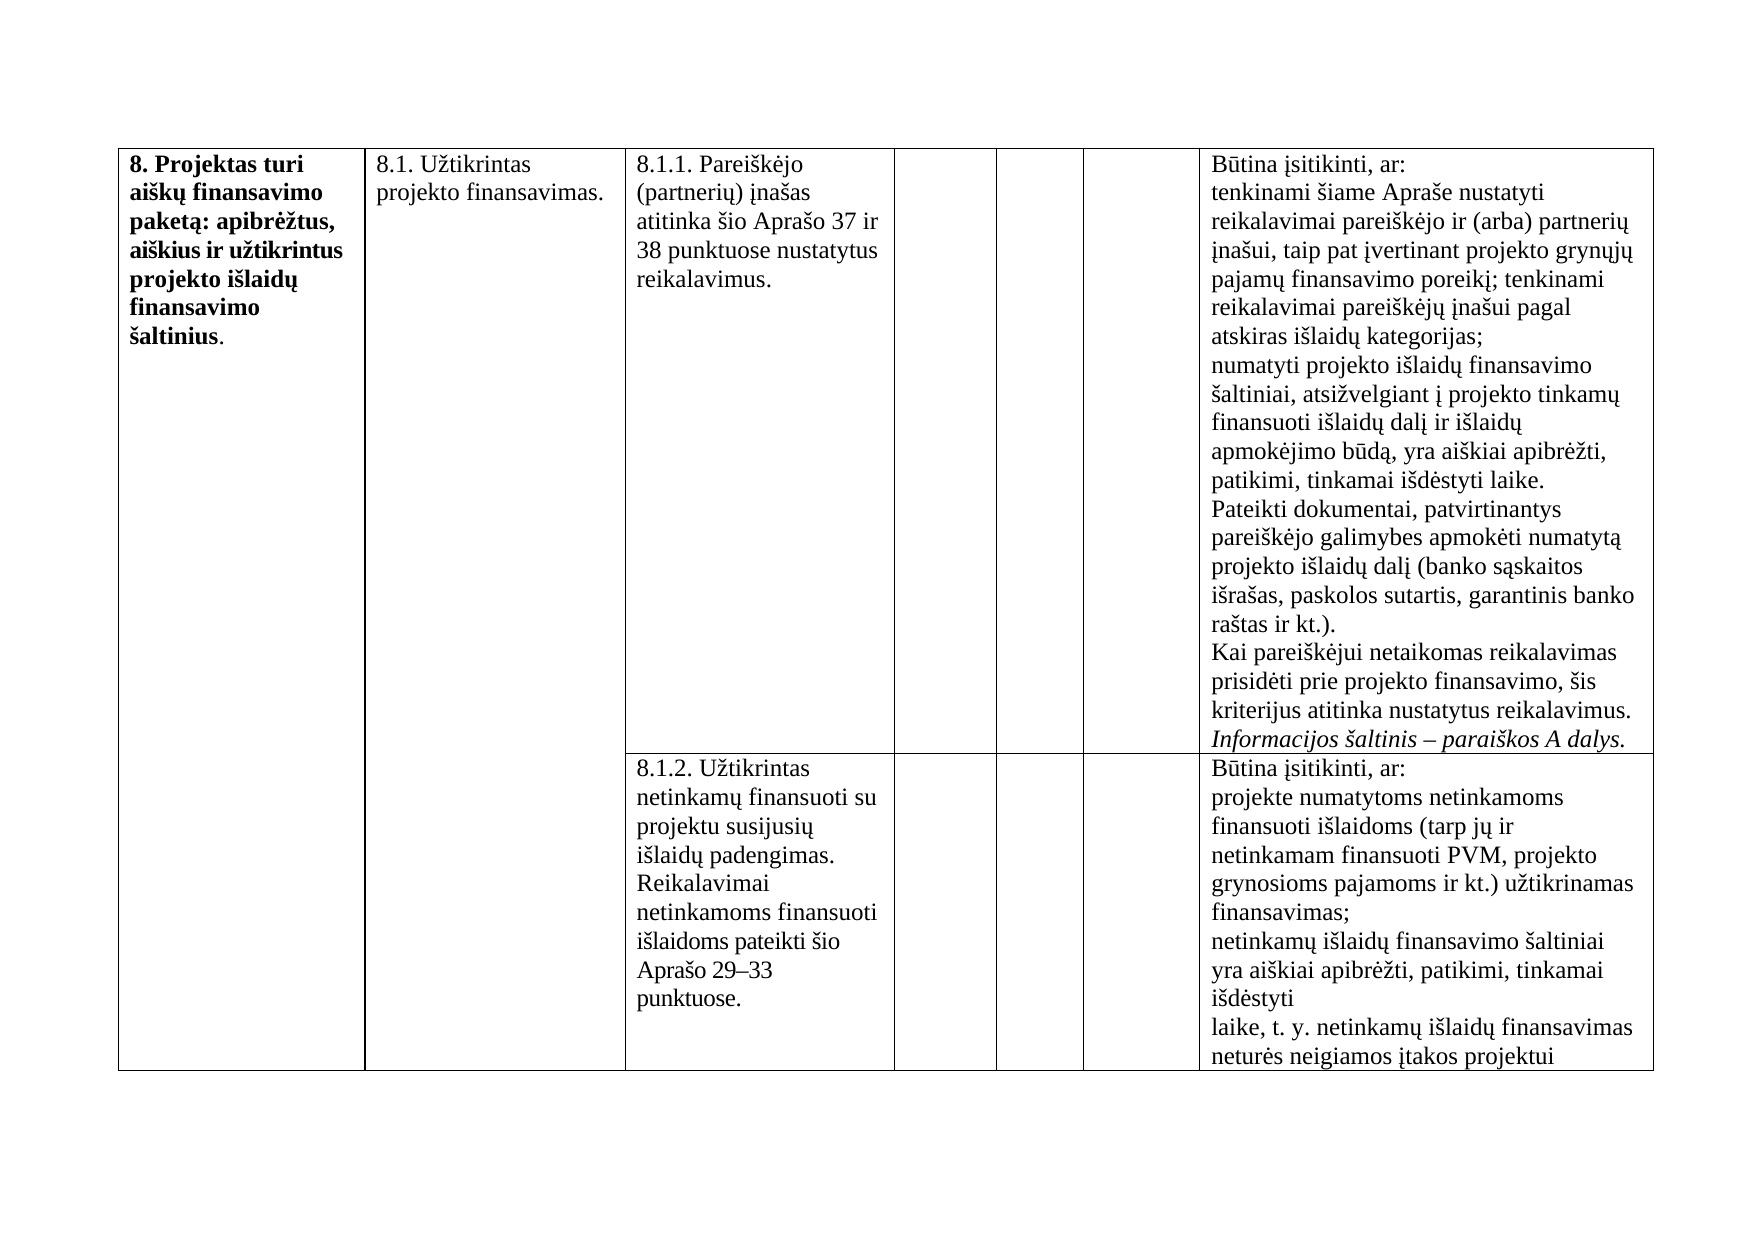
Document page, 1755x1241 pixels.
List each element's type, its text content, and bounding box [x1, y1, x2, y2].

table_cell [1084, 149, 1199, 752]
table_cell [997, 149, 1083, 752]
table_cell 8.1. Užtikrintas projekto finansavimas. [366, 149, 625, 1070]
table_cell [997, 754, 1083, 1070]
table_cell 8. Projektas turi aiškų finansavimo paketą: apibrėžtus, aiškius ir užtikrintus projekto išlaidų finansavimo šaltinius. [119, 149, 364, 1070]
table_cell 8.1.2. Užtikrintas netinkamų finansuoti su projektu susijusių išlaidų padengimas. Reikalavimai netinkamoms finansuoti išlaidoms pateikti šio Aprašo 29–33 punktuose. [626, 754, 894, 1070]
table_cell 8.1.1. Pareiškėjo (partnerių) įnašas atitinka šio Aprašo 37 ir 38 punktuose nustatytus reikalavimus. [626, 149, 894, 752]
table_cell [895, 754, 996, 1070]
table_cell [1084, 754, 1199, 1070]
table_cell [895, 149, 996, 752]
table_cell Būtina įsitikinti, ar: projekte numatytoms netinkamoms finansuoti išlaidoms (tarp jų ir netinkamam finansuoti PVM, projekto grynosioms pajamoms ir kt.) užtikrinamas finansavimas; netinkamų išlaidų finansavimo šaltiniai yra aiškiai apibrėžti, patikimi, tinkamai išdėstyti laike, t. y. netinkamų išlaidų finansavimas neturės neigiamos įtakos projektui [1200, 754, 1653, 1070]
table_cell Būtina įsitikinti, ar: tenkinami šiame Apraše nustatyti reikalavimai pareiškėjo ir (arba) partnerių įnašui, taip pat įvertinant projekto grynųjų pajamų finansavimo poreikį; tenkinami reikalavimai pareiškėjų įnašui pagal atskiras išlaidų kategorijas; numatyti projekto išlaidų finansavimo šaltiniai, atsižvelgiant į projekto tinkamų finansuoti išlaidų dalį ir išlaidų apmokėjimo būdą, yra aiškiai apibrėžti, patikimi, tinkamai išdėstyti laike. Pateikti dokumentai, patvirtinantys pareiškėjo galimybes apmokėti numatytą projekto išlaidų dalį (banko sąskaitos išrašas, paskolos sutartis, garantinis banko raštas ir kt.). Kai pareiškėjui netaikomas reikalavimas prisidėti prie projekto finansavimo, šis kriterijus atitinka nustatytus reikalavimus. Informacijos šaltinis – paraiškos A dalys. [1200, 149, 1653, 752]
